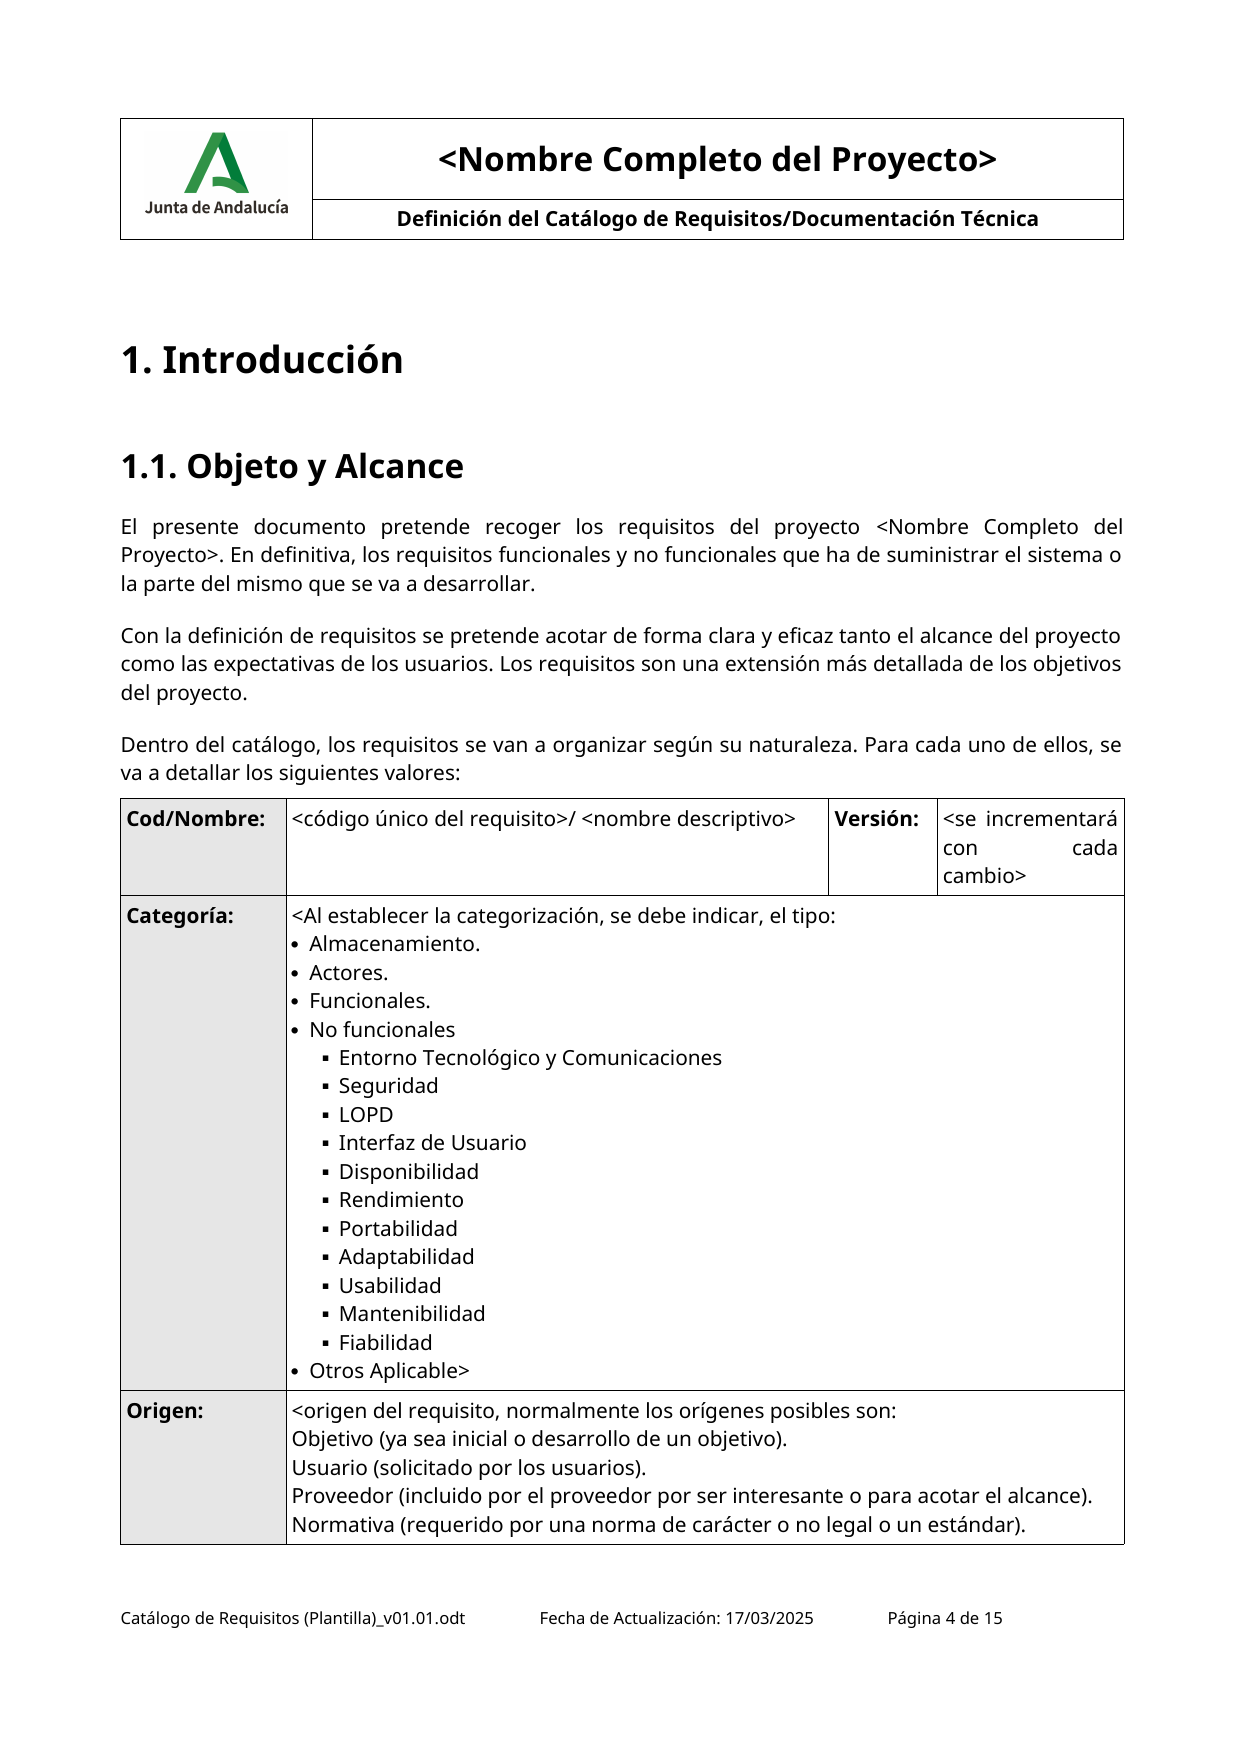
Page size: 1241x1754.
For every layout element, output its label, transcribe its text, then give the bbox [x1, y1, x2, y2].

table_header <código único del requisito>/ <nombre descriptivo> [287, 799, 828, 895]
table_header Cod/Nombre: [121, 799, 286, 895]
table_cell <origen del requisito, normalmente los orígenes posibles son: Objetivo (ya sea inicial o desarrollo de un objetivo). Usuario (solicitado por los usuarios). Proveedor (incluido por el proveedor por ser interesante o para acotar el alcance). Normativa (requerido por una norma de carácter o no legal o un estándar). [287, 1391, 1124, 1544]
table_header Versión: [829, 799, 937, 895]
table_cell Origen: [121, 1391, 286, 1544]
table_header <se incrementará con cada cambio> [938, 799, 1124, 895]
text Dentro del catálogo, los requisitos se van a organizar según su naturaleza. Para cada uno de ellos, se va a detallar los siguientes valores: [120, 730, 1123, 787]
text Con la definición de requisitos se pretende acotar de forma clara y eficaz tanto el alcance del proyecto como las expectativas de los usuarios. Los requisitos son una extensión más detallada de los objetivos del proyecto. [120, 621, 1123, 706]
table_cell Categoría: [121, 896, 286, 1390]
subtitle Introducción [120, 333, 1123, 384]
picture [144, 131, 288, 215]
text El presente documento pretende recoger los requisitos del proyecto <Nombre Completo del Proyecto>. En definitiva, los requisitos funcionales y no funcionales que ha de suministrar el sistema o la parte del mismo que se va a desarrollar. [120, 512, 1123, 597]
table_cell <Al establecer la categorización, se debe indicar, el tipo: Almacenamiento. Actores. Funcionales. No funcionales Entorno Tecnológico y Comunicaciones Seguridad LOPD Interfaz de Usuario Disponibilidad Rendimiento Portabilidad Adaptabilidad Usabilidad Mantenibilidad Fiabilidad Otros Aplicable> [287, 896, 1124, 1390]
subtitle Objeto y Alcance [120, 443, 1123, 488]
